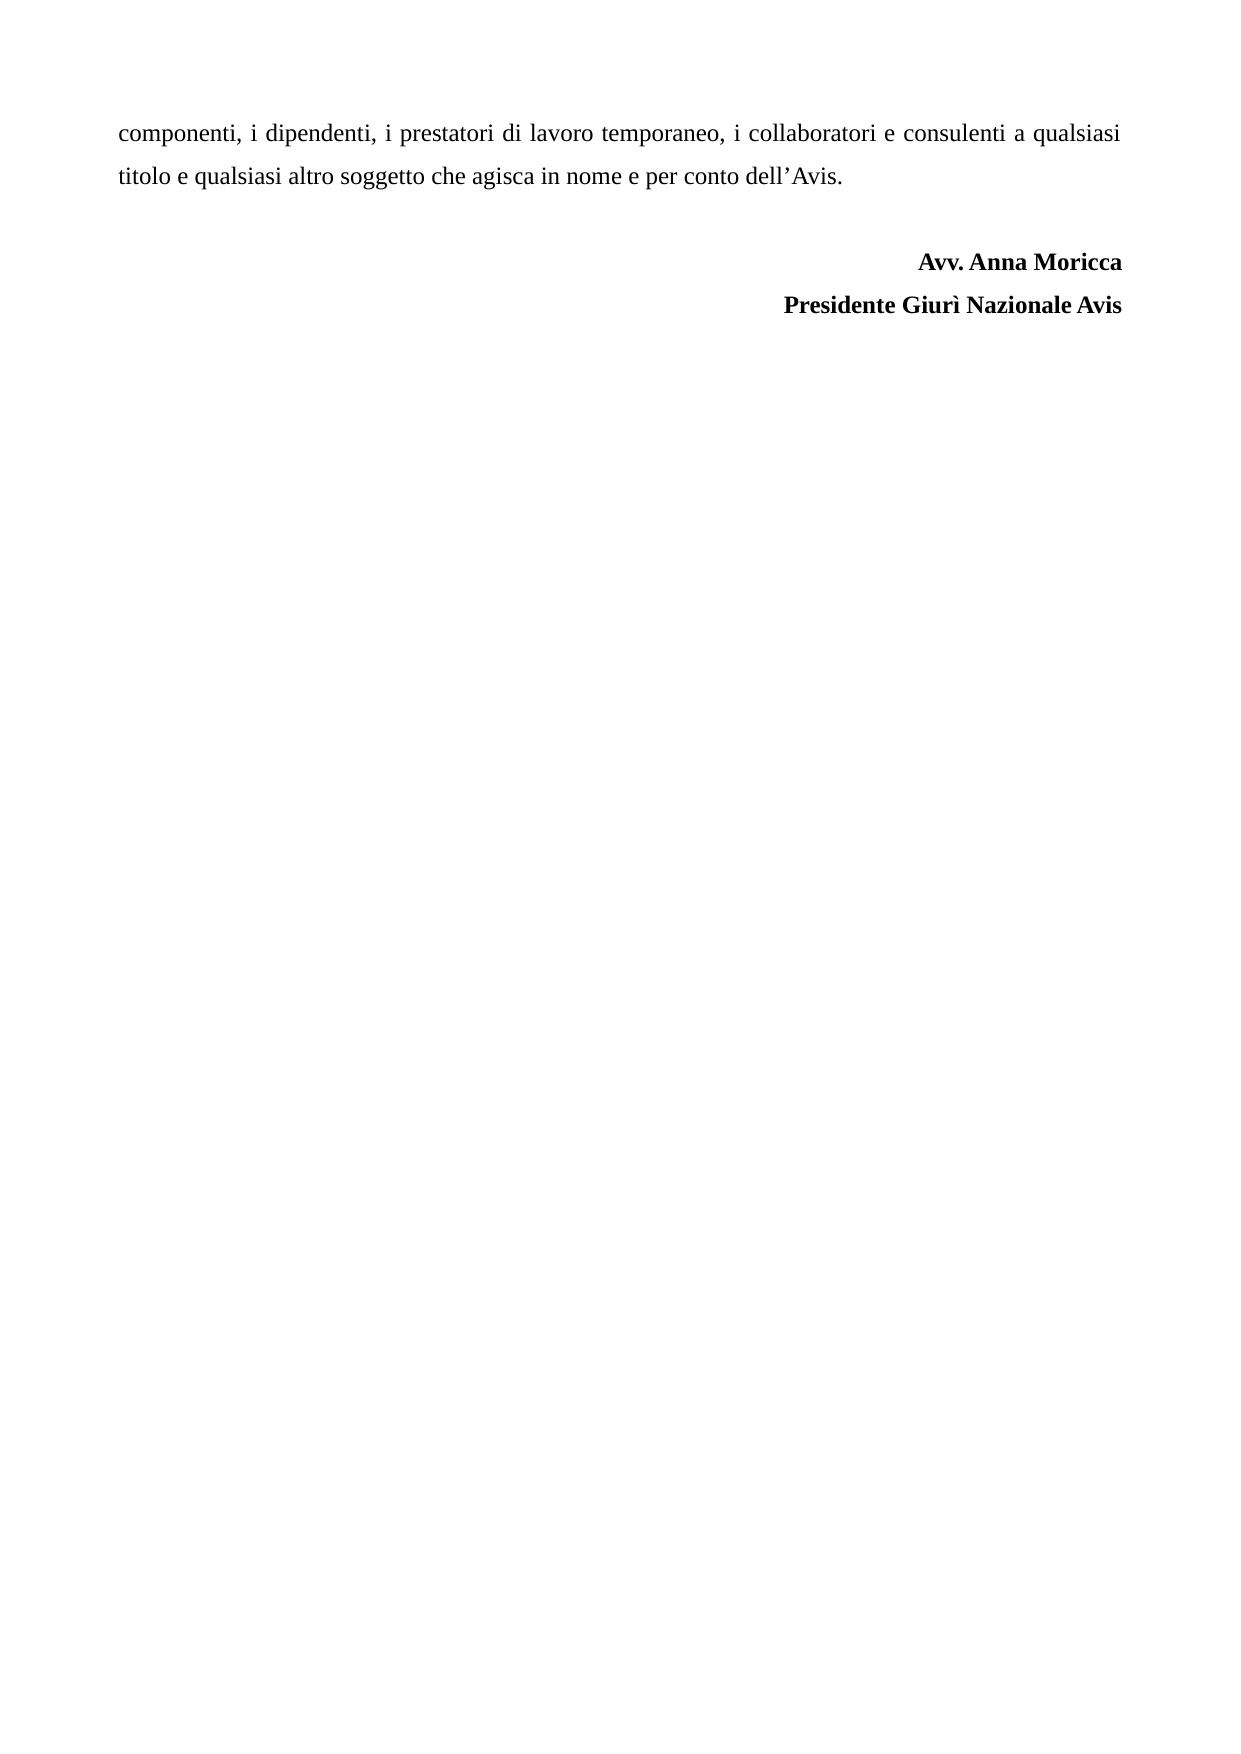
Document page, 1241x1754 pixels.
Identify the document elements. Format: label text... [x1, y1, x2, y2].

text Avv. Anna Moricca [118, 247, 1122, 276]
text componenti, i dipendenti, i prestatori di lavoro temporaneo, i collaboratori e consulenti a qualsiasi titolo e qualsiasi altro soggetto che agisca in nome e per conto dell’Avis. [118, 118, 1122, 190]
text Presidente Giurì Nazionale Avis [118, 291, 1122, 319]
